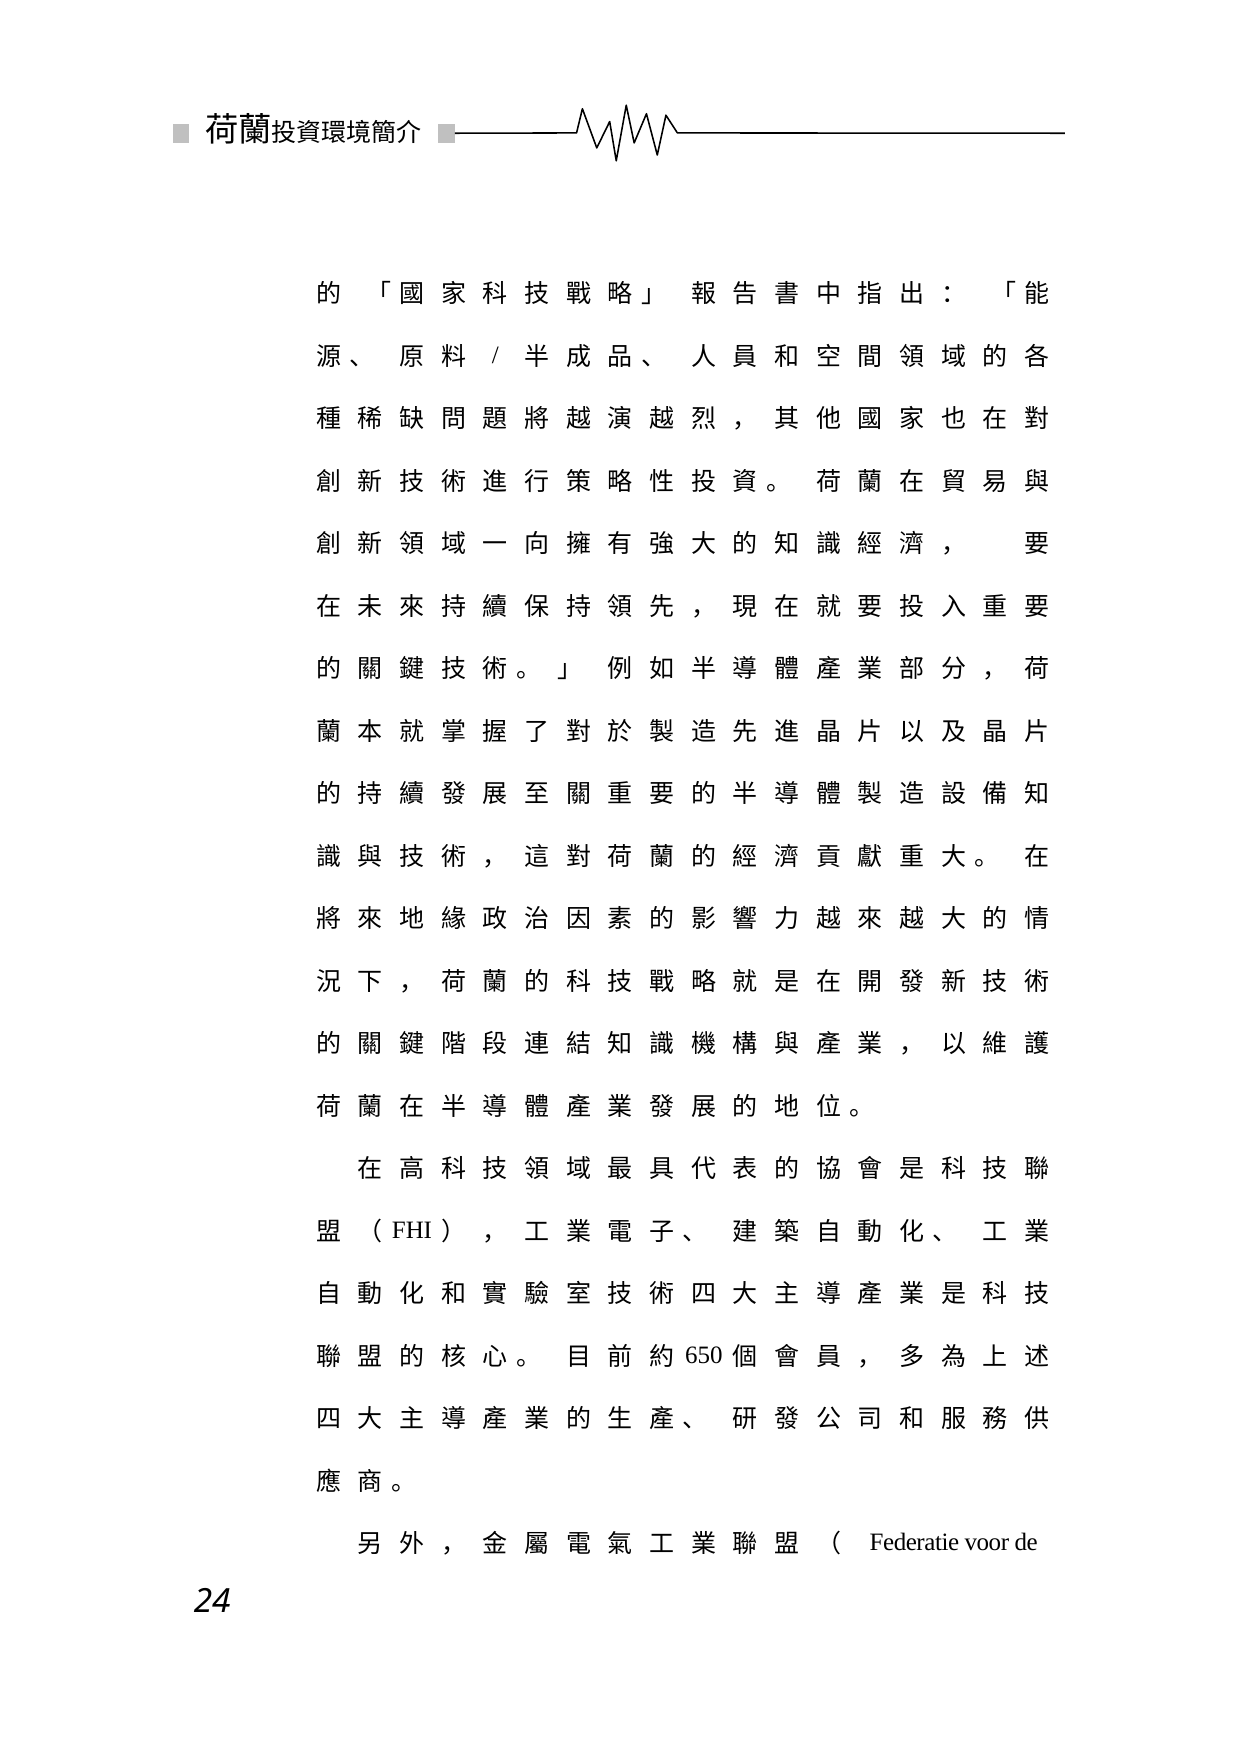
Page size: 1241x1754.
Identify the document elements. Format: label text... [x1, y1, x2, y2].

text 另外，金屬電氣工業聯盟（Federatie voor de [281, 1500, 1058, 1563]
text 在高科技領域最具代表的協會是科技聯盟（FHI），工業電子、建築自動化、工業自動化和實驗室技術四大主導產業是科技聯盟的核心。目前約650個會員，多為上述四大主導產業的生產、研發公司和服務供應商。 [281, 1125, 1058, 1500]
text 的「國家科技戰略」報告書中指出：「能源、原料/半成品、人員和空間領域的各種稀缺問題將越演越烈，其他國家也在對創新技術進行策略性投資。荷蘭在貿易與創新領域一向擁有強大的知識經濟， 要在未來持續保持領先，現在就要投入重要的關鍵技術。」例如半導體產業部分，荷蘭本就掌握了對於製造先進晶片以及晶片的持續發展至關重要的半導體製造設備知識與技術，這對荷蘭的經濟貢獻重大。在將來地緣政治因素的影響力越來越大的情況下，荷蘭的科技戰略就是在開發新技術的關鍵階段連結知識機構與產業，以維護荷蘭在半導體產業發展的地位。 [281, 250, 1058, 1125]
